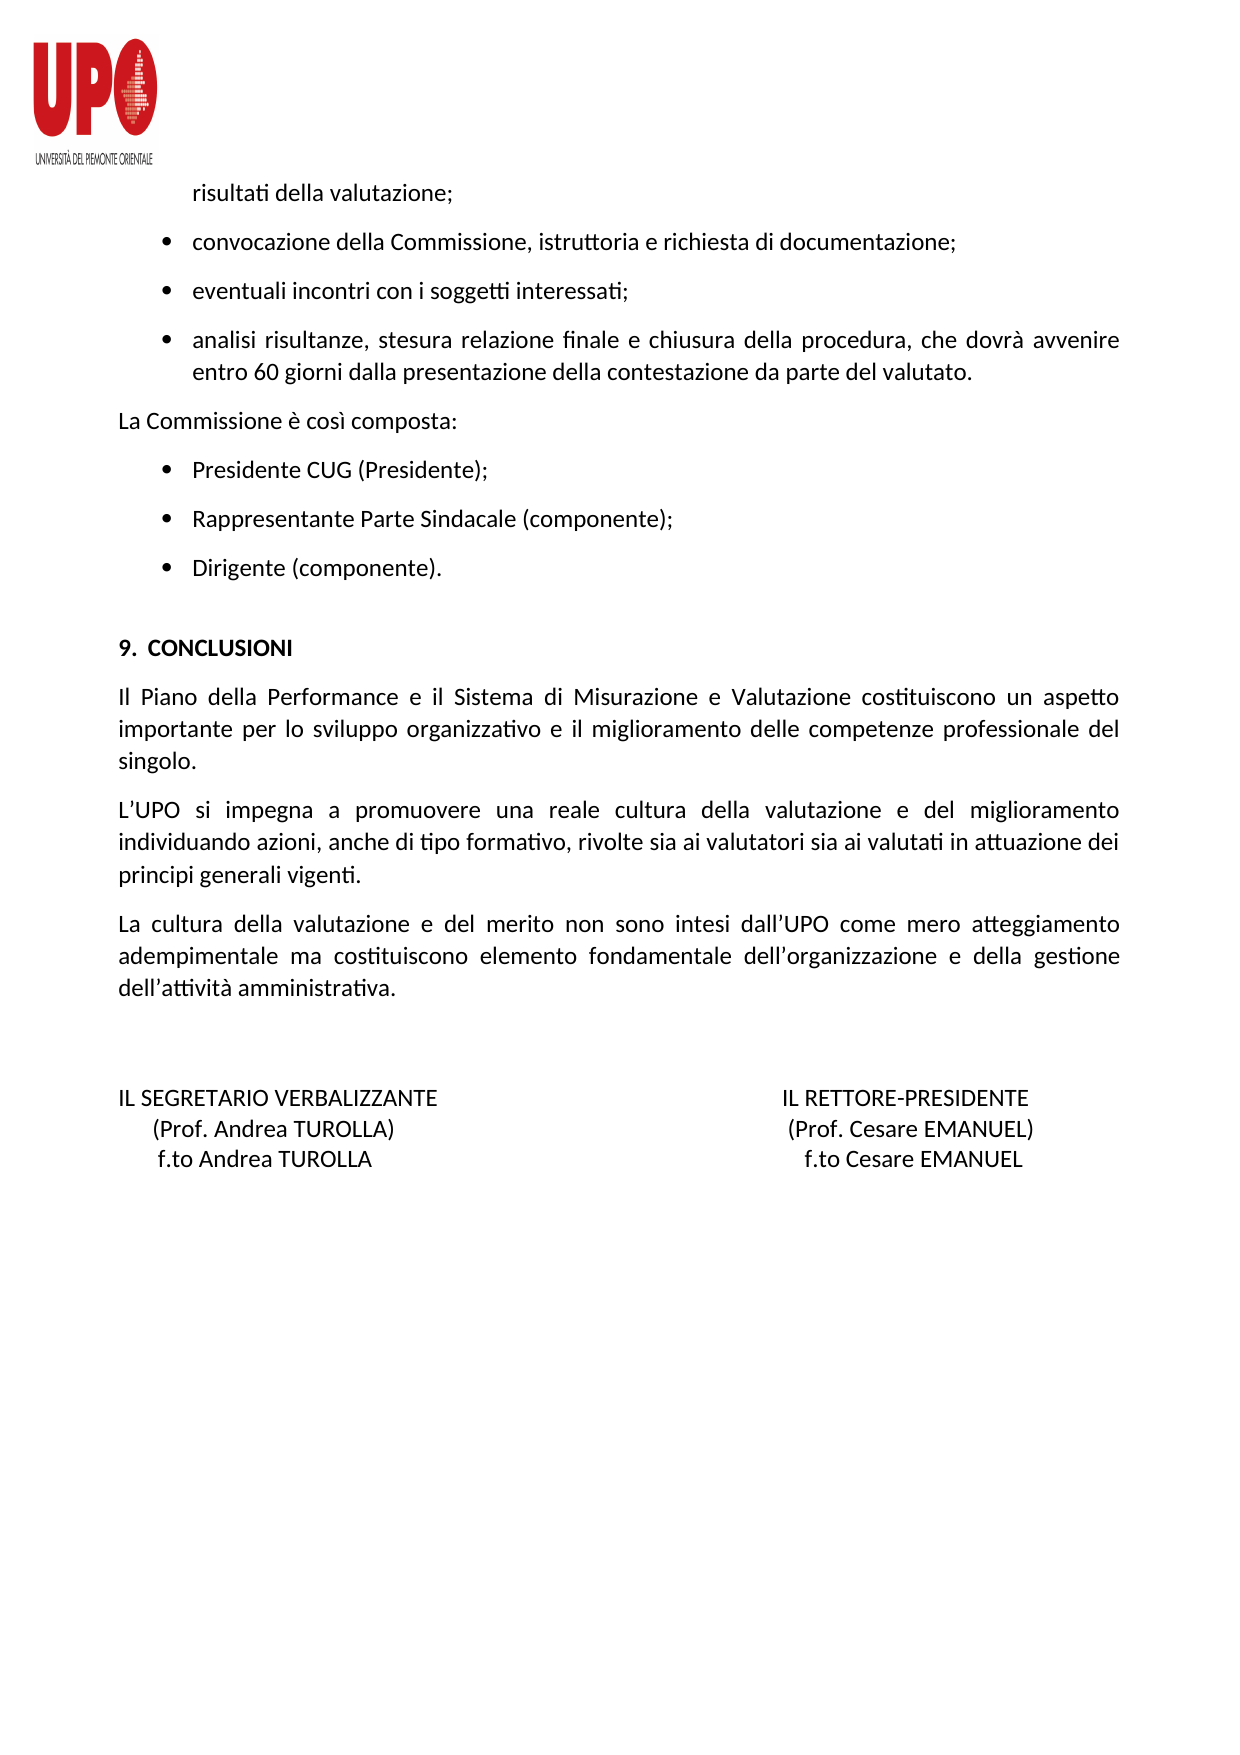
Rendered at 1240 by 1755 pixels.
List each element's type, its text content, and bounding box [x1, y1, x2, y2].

list Presidente CUG (Presidente); [162, 454, 1121, 485]
list risultati della valutazione; [162, 177, 1121, 208]
list convocazione della Commissione, istruttoria e richiesta di documentazione; [162, 226, 1121, 257]
text IL SEGRETARIO VERBALIZZANTE IL RETTORE-PRESIDENTE [118, 1082, 1121, 1113]
list Dirigente (componente). [162, 552, 1121, 583]
text (Prof. Andrea TUROLLA) (Prof. Cesare EMANUEL) [118, 1113, 1121, 1143]
text La Commissione è così composta: [118, 405, 1121, 436]
text f.to Andrea TUROLLA f.to Cesare EMANUEL [118, 1143, 1121, 1174]
list CONCLUSIONI [118, 632, 1121, 662]
text Il Piano della Performance e il Sistema di Misurazione e Valutazione costituiscono un aspetto importante per lo sviluppo organizzativo e il miglioramento delle competenze professionale del singolo. [118, 681, 1121, 776]
list analisi risultanze, stesura relazione finale e chiusura della procedura, che dovrà avvenire entro 60 giorni dalla presentazione della contestazione da parte del valutato. [162, 324, 1121, 387]
list eventuali incontri con i soggetti interessati; [162, 275, 1121, 306]
list Rappresentante Parte Sindacale (componente); [162, 503, 1121, 534]
text La cultura della valutazione e del merito non sono intesi dall’UPO come mero atteggiamento adempimentale ma costituiscono elemento fondamentale dell’organizzazione e della gestione dell’attività amministrativa. [118, 908, 1121, 1003]
text L’UPO si impegna a promuovere una reale cultura della valutazione e del miglioramento individuando azioni, anche di tipo formativo, rivolte sia ai valutatori sia ai valutati in attuazione dei principi generali vigenti. [118, 794, 1121, 889]
